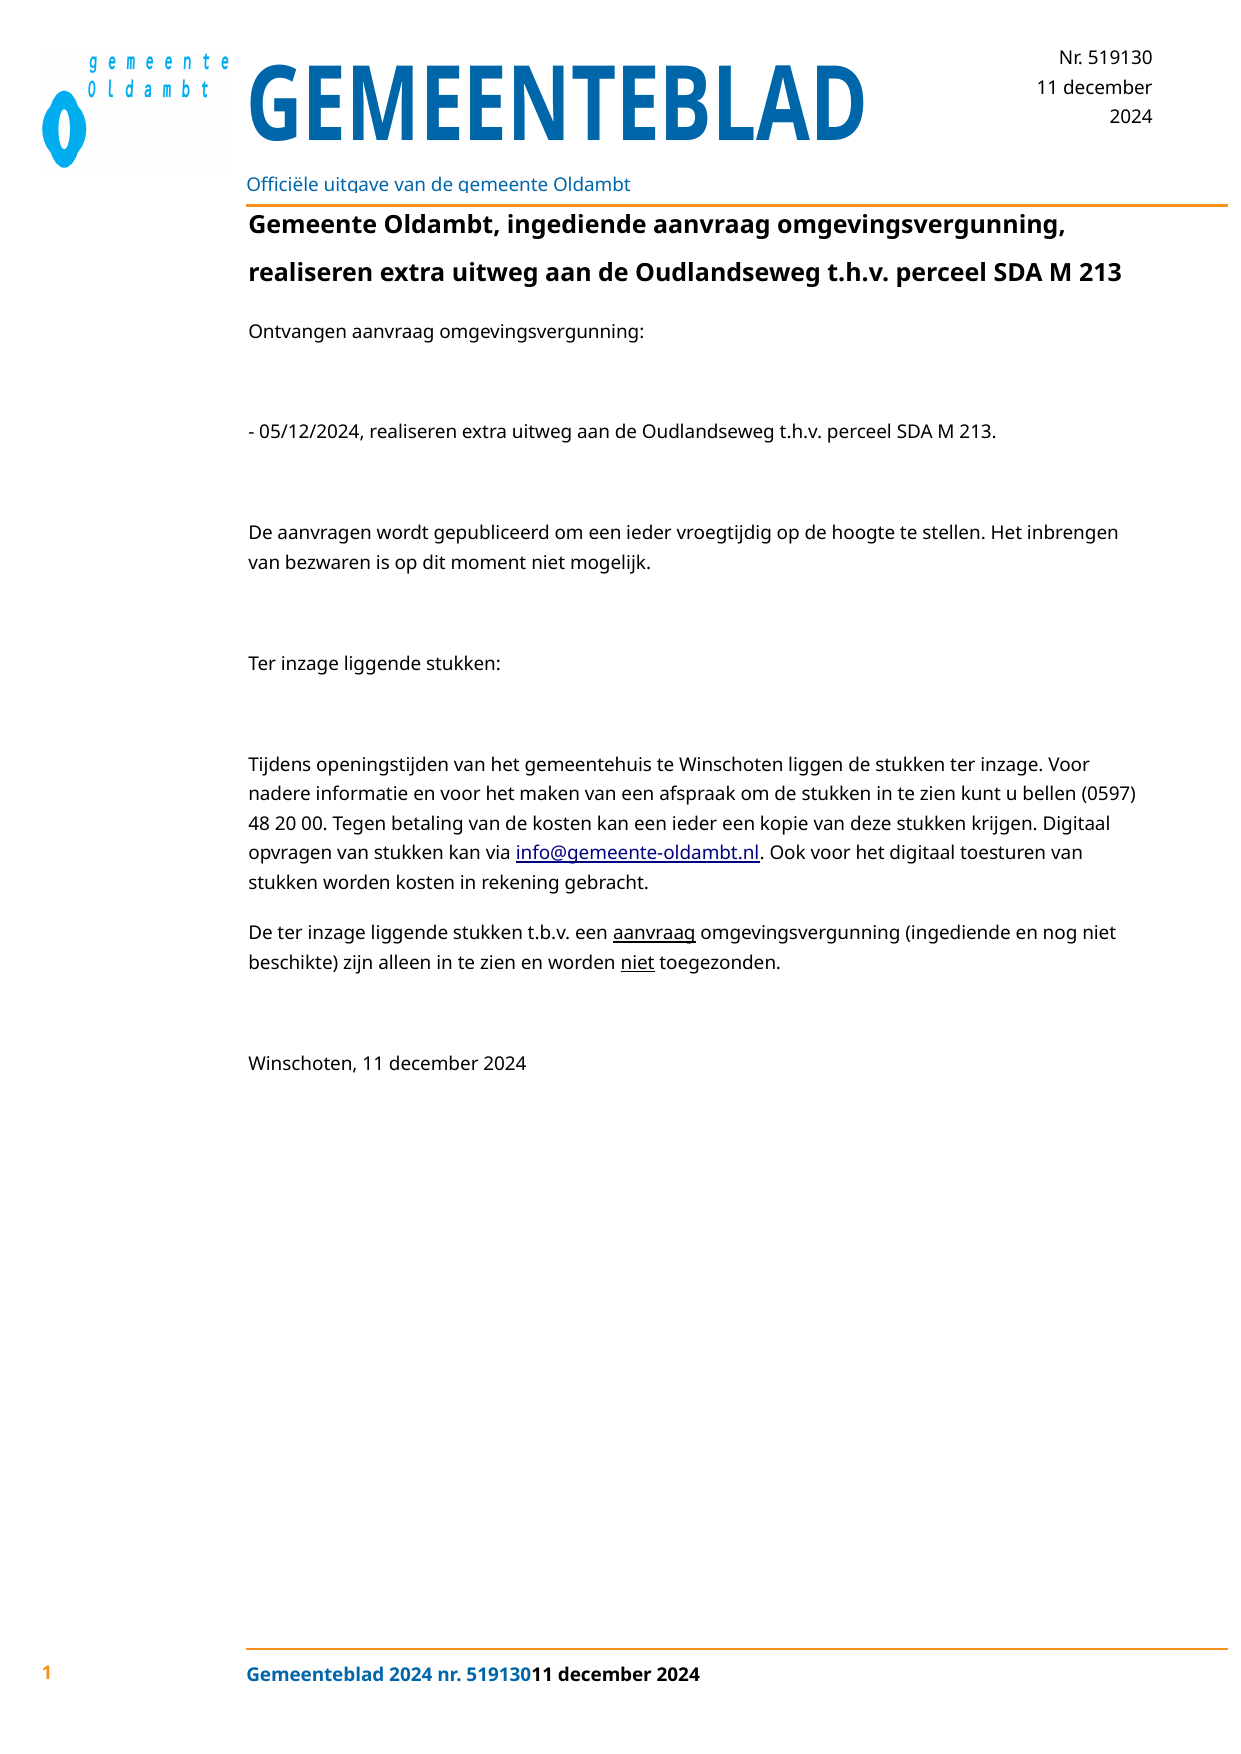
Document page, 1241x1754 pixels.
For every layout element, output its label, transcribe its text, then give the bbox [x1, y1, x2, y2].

text De aanvragen wordt gepubliceerd om een ieder vroegtijdig op de hoogte te stellen. Het inbrengen van bezwaren is op dit moment niet mogelijk. [248, 519, 1152, 575]
text Tijdens openingstijden van het gemeentehuis te Winschoten liggen de stukken ter inzage. Voor nadere informatie en voor het maken van een afspraak om de stukken in te zien kunt u bellen (0597) 48 20 00. Tegen betaling van de kosten kan een ieder een kopie van deze stukken krijgen. Digitaal opvragen van stukken kan via info@gemeente-oldambt.nl. Ook voor het digitaal toesturen van stukken worden kosten in rekening gebracht. [248, 751, 1152, 895]
text De ter inzage liggende stukken t.b.v. een aanvraag omgevingsvergunning (ingediende en nog niet beschikte) zijn alleen in te zien en worden niet toegezonden. [248, 919, 1152, 975]
text Gemeente Oldambt, ingediende aanvraag omgevingsvergunning, realiseren extra uitweg aan de Oudlandseweg t.h.v. perceel SDA M 213 [248, 207, 1152, 288]
text Ter inzage liggende stukken: [248, 650, 1152, 676]
text - 05/12/2024, realiseren extra uitweg aan de Oudlandseweg t.h.v. perceel SDA M 213. [248, 419, 1152, 444]
text Winschoten, 11 december 2024 [248, 1050, 1152, 1076]
picture [41, 47, 231, 172]
text Ontvangen aanvraag omgevingsvergunning: [248, 318, 1152, 344]
